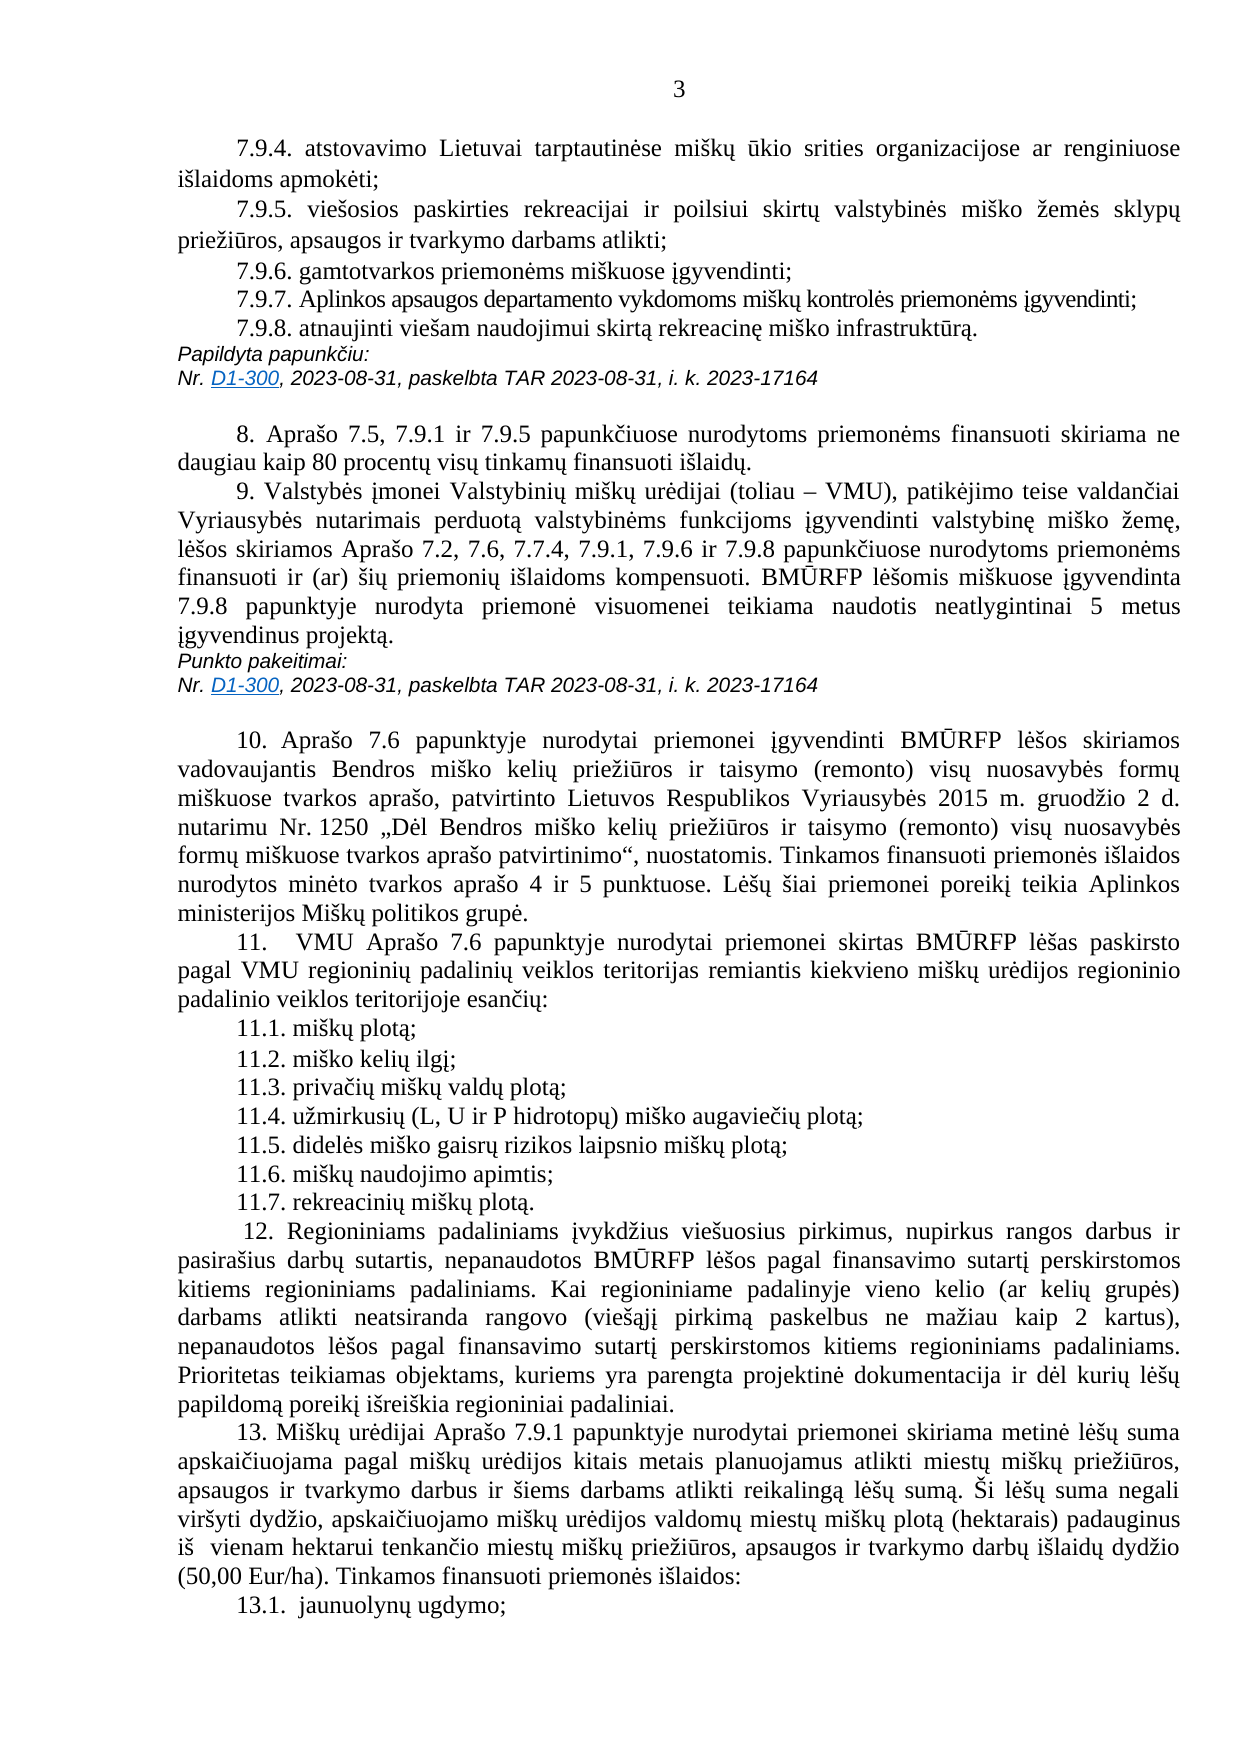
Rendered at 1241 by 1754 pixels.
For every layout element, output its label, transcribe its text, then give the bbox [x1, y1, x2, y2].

text 11. VMU Aprašo 7.6 papunktyje nurodytai priemonei skirtas BMŪRFP lėšas paskirsto pagal VMU regioninių padalinių veiklos teritorijas remiantis kiekvieno miškų urėdijos regioninio padalinio veiklos teritorijoje esančių: [177, 927, 1181, 1013]
text 7.9.6. gamtotvarkos priemonėms miškuose įgyvendinti; [236, 256, 1181, 284]
text 12. Regioniniams padaliniams įvykdžius viešuosius pirkimus, nupirkus rangos darbus ir pasirašius darbų sutartis, nepanaudotos BMŪRFP lėšos pagal finansavimo sutartį perskirstomos kitiems regioniniams padaliniams. Kai regioniniame padalinyje vieno kelio (ar kelių grupės) darbams atlikti neatsiranda rangovo (viešąjį pirkimą paskelbus ne mažiau kaip 2 kartus), nepanaudotos lėšos pagal finansavimo sutartį perskirstomos kitiems regioniniams padaliniams. Prioritetas teikiamas objektams, kuriems yra parengta projektinė dokumentacija ir dėl kurių lėšų papildomą poreikį išreiškia regioniniai padaliniai. [177, 1216, 1181, 1417]
text 13. Miškų urėdijai Aprašo 7.9.1 papunktyje nurodytai priemonei skiriama metinė lėšų suma apskaičiuojama pagal miškų urėdijos kitais metais planuojamus atlikti miestų miškų priežiūros, apsaugos ir tvarkymo darbus ir šiems darbams atlikti reikalingą lėšų sumą. Ši lėšų suma negali viršyti dydžio, apskaičiuojamo miškų urėdijos valdomų miestų miškų plotą (hektarais) padauginus iš vienam hektarui tenkančio miestų miškų priežiūros, apsaugos ir tvarkymo darbų išlaidų dydžio (50,00 Eur/ha). Tinkamos finansuoti priemonės išlaidos: [177, 1417, 1181, 1590]
text 13.1. jaunuolynų ugdymo; [184, 1590, 1181, 1619]
text Papildyta papunkčiu: [177, 342, 1181, 366]
text Punkto pakeitimai: [177, 649, 1181, 673]
text 11.5. didelės miško gaisrų rizikos laipsnio miškų plotą; [177, 1130, 1181, 1159]
text 11.7. rekreacinių miškų plotą. [177, 1187, 1181, 1216]
text 10. Aprašo 7.6 papunktyje nurodytai priemonei įgyvendinti BMŪRFP lėšos skiriamos vadovaujantis Bendros miško kelių priežiūros ir taisymo (remonto) visų nuosavybės formų miškuose tvarkos aprašo, patvirtinto Lietuvos Respublikos Vyriausybės 2015 m. gruodžio 2 d. nutarimu Nr. 1250 „Dėl Bendros miško kelių priežiūros ir taisymo (remonto) visų nuosavybės formų miškuose tvarkos aprašo patvirtinimo“, nuostatomis. Tinkamos finansuoti priemonės išlaidos nurodytos minėto tvarkos aprašo 4 ir 5 punktuose. Lėšų šiai priemonei poreikį teikia Aplinkos ministerijos Miškų politikos grupė. [177, 725, 1181, 927]
text 7.9.4. atstovavimo Lietuvai tarptautinėse miškų ūkio srities organizacijose ar renginiuose išlaidoms apmokėti; [177, 133, 1181, 192]
text 7.9.5. viešosios paskirties rekreacijai ir poilsiui skirtų valstybinės miško žemės sklypų priežiūros, apsaugos ir tvarkymo darbams atlikti; [177, 194, 1181, 254]
text 7.9.8. atnaujinti viešam naudojimui skirtą rekreacinę miško infrastruktūrą. [177, 313, 1181, 342]
text Nr. D1-300, 2023-08-31, paskelbta TAR 2023-08-31, i. k. 2023-17164 [177, 366, 1181, 390]
text 11.1. miškų plotą; [177, 1013, 1181, 1042]
text 7.9.7. Aplinkos apsaugos departamento vykdomoms miškų kontrolės priemonėms įgyvendinti; [177, 284, 1181, 313]
text 11.3. privačių miškų valdų plotą; [177, 1072, 1181, 1101]
text 8. Aprašo 7.5, 7.9.1 ir 7.9.5 papunkčiuose nurodytoms priemonėms finansuoti skiriama ne daugiau kaip 80 procentų visų tinkamų finansuoti išlaidų. [177, 419, 1181, 476]
text 11.4. užmirkusių (L, U ir P hidrotopų) miško augaviečių plotą; [177, 1101, 1181, 1130]
text Nr. D1-300, 2023-08-31, paskelbta TAR 2023-08-31, i. k. 2023-17164 [177, 673, 1181, 697]
text 11.2. miško kelių ilgį; [177, 1044, 1181, 1072]
text 9. Valstybės įmonei Valstybinių miškų urėdijai (toliau – VMU), patikėjimo teise valdančiai Vyriausybės nutarimais perduotą valstybinėms funkcijoms įgyvendinti valstybinę miško žemę, lėšos skiriamos Aprašo 7.2, 7.6, 7.7.4, 7.9.1, 7.9.6 ir 7.9.8 papunkčiuose nurodytoms priemonėms finansuoti ir (ar) šių priemonių išlaidoms kompensuoti. BMŪRFP lėšomis miškuose įgyvendinta 7.9.8 papunktyje nurodyta priemonė visuomenei teikiama naudotis neatlygintinai 5 metus įgyvendinus projektą. [177, 476, 1181, 649]
text 11.6. miškų naudojimo apimtis; [177, 1159, 1181, 1187]
